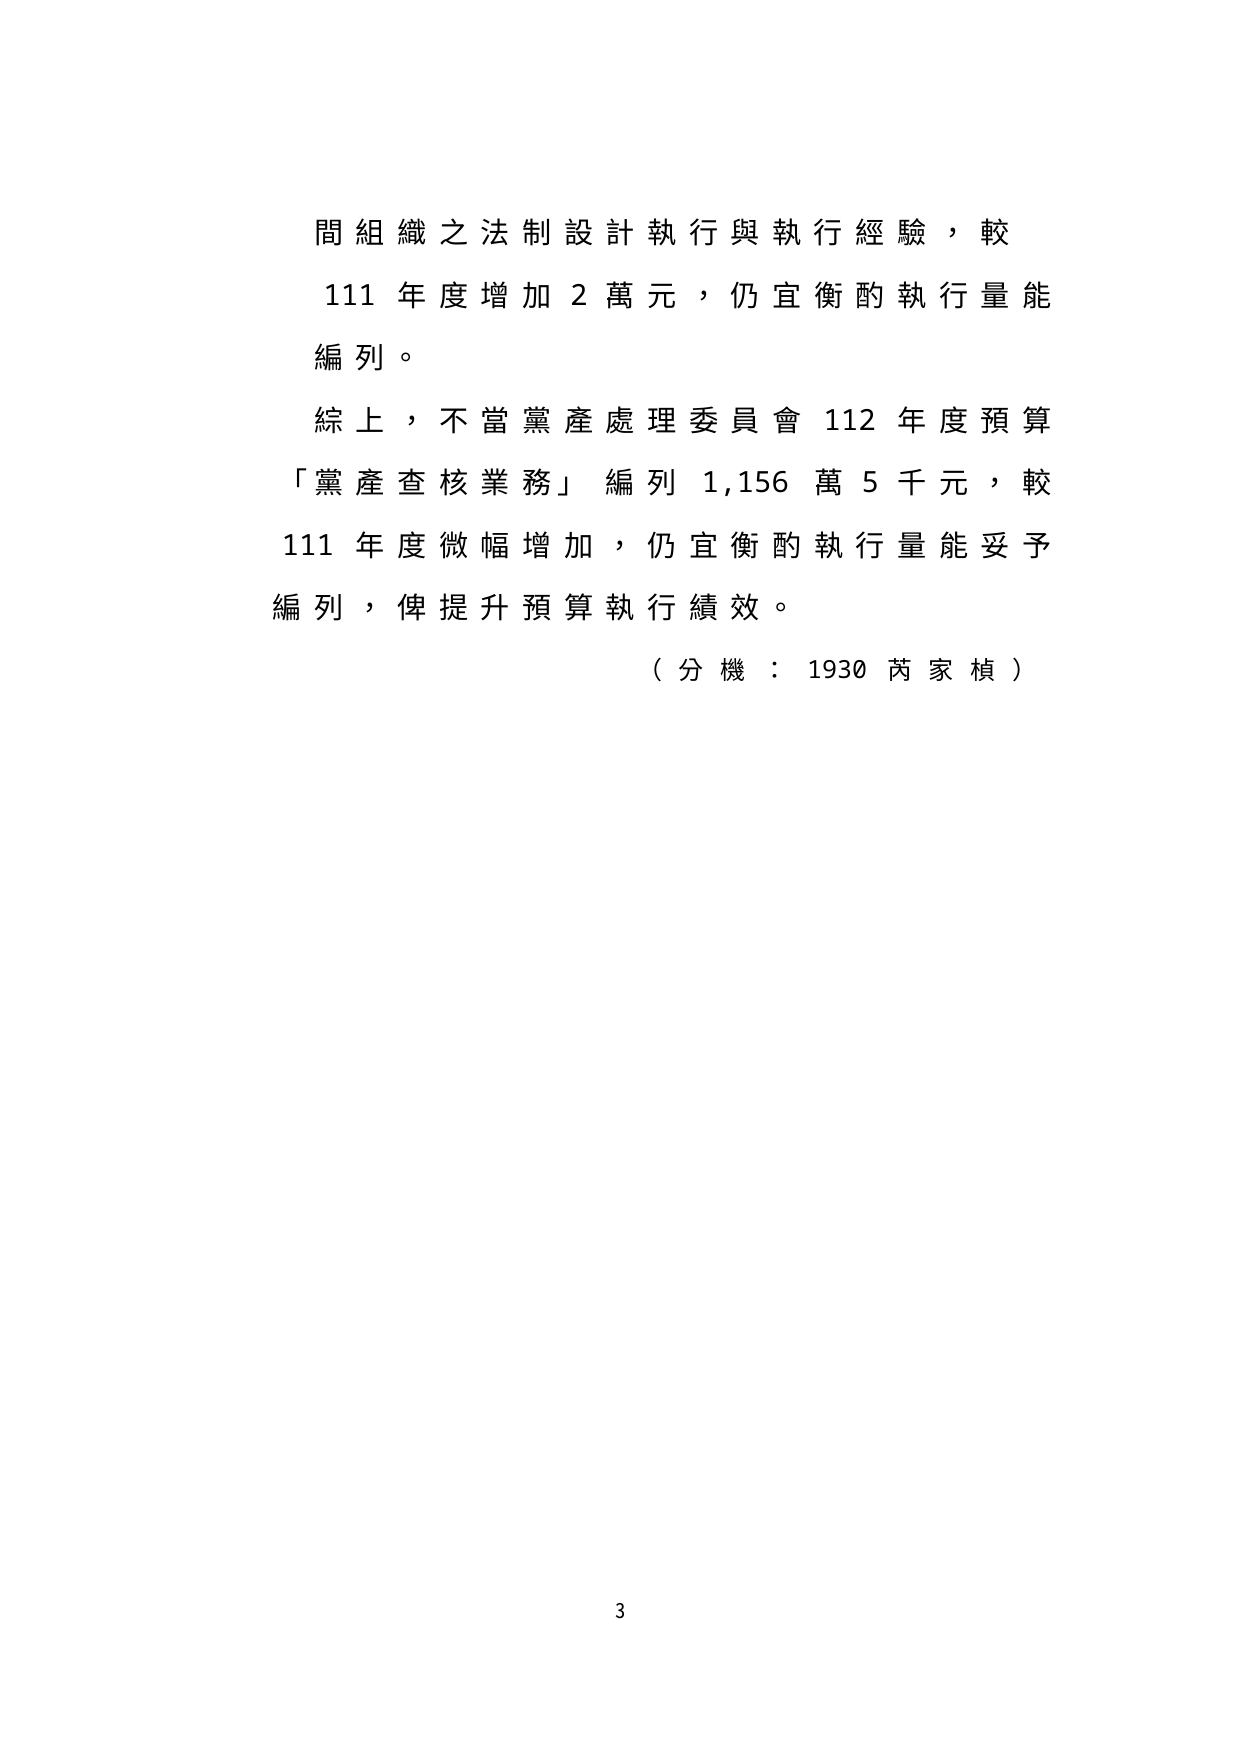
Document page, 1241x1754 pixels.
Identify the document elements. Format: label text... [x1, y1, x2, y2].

text 依該會近3年度出國計畫執行情形分析，109至111年度各編列42萬元、3萬9千元及40萬5千元，實際執行數除109年度3萬9千元(實現率9.28%)外，110年度因嚴重特殊傳染性肺炎(COVID-19)疫情而取消，111年度則延後辦理。112年度調查追徵業務之派員出國計畫編列42萬5千元，係為考察歐洲各國處理不當黨產問題、推動轉型正義等議題之相關政府機構及民間組織之法制設計執行與執行經驗，較111年度增加2萬元，仍宜衡酌執行量能編列。 [271, 189, 1058, 377]
text 綜上，不當黨產處理委員會112年度預算「黨產查核業務」編列1,156萬5千元，較111年度微幅增加，仍宜衡酌執行量能妥予編列，俾提升預算執行績效。 [242, 377, 1058, 627]
text （分機：1930芮家楨） [242, 627, 1045, 689]
